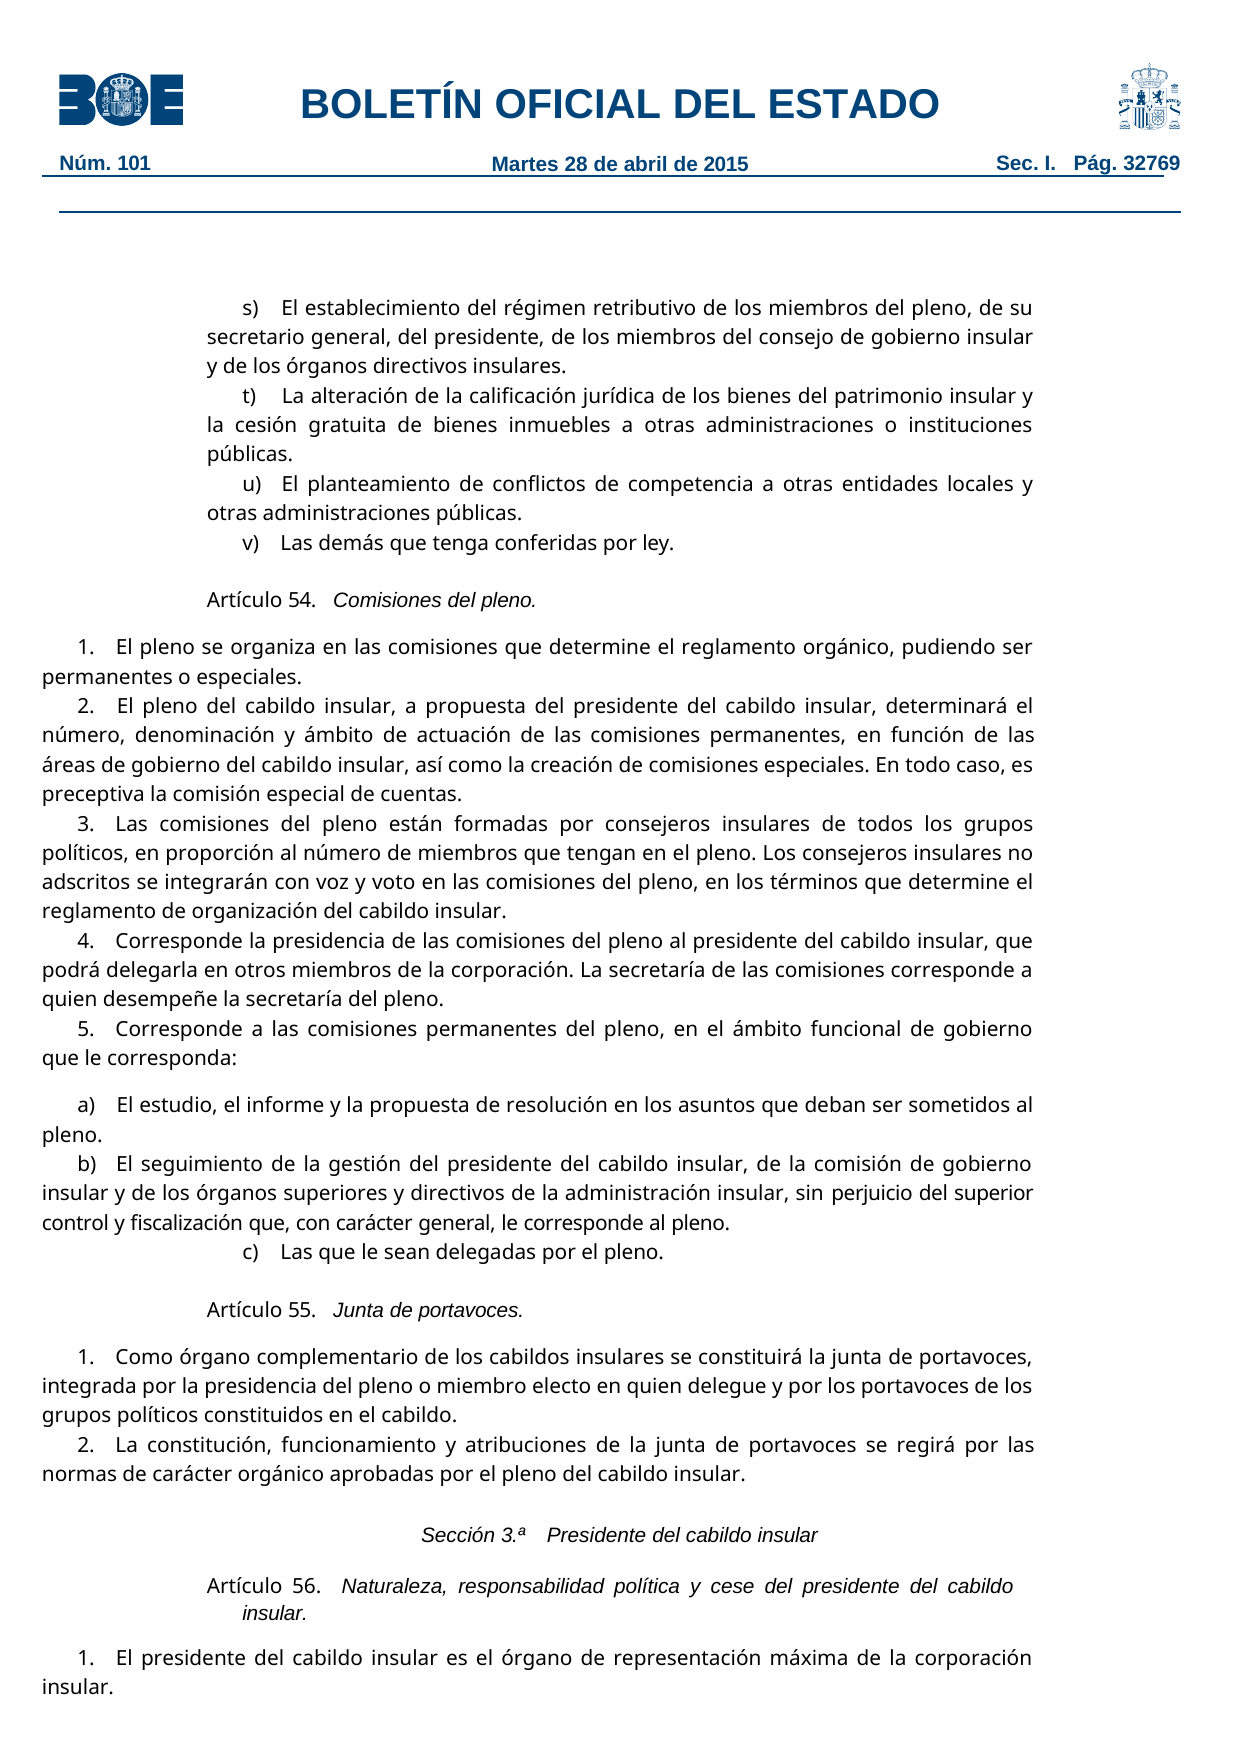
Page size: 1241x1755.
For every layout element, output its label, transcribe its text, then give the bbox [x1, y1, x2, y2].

list La alteración de la calificación jurídica de los bienes del patrimonio insular y la cesión gratuita de bienes inmuebles a otras administraciones o instituciones públicas. [207, 381, 1034, 468]
text Artículo 54. Comisiones del pleno. [207, 585, 1199, 614]
list Como órgano complementario de los cabildos insulares se constituirá la junta de portavoces, integrada por la presidencia del pleno o miembro electo en quien delegue y por los portavoces de los grupos políticos constituidos en el cabildo. [42, 1342, 1034, 1429]
text Artículo 56. Naturaleza, responsabilidad política y cese del presidente del cabildo insular. [207, 1571, 1034, 1624]
list Corresponde la presidencia de las comisiones del pleno al presidente del cabildo insular, que podrá delegarla en otros miembros de la corporación. La secretaría de las comisiones corresponde a quien desempeñe la secretaría del pleno. [42, 926, 1035, 1013]
list Las que le sean delegadas por el pleno. [242, 1237, 1199, 1266]
list Corresponde a las comisiones permanentes del pleno, en el ámbito funcional de gobierno que le corresponda: [42, 1014, 1034, 1072]
list El seguimiento de la gestión del presidente del cabildo insular, de la comisión de gobierno insular y de los órganos superiores y directivos de la administración insular, sin perjuicio del superior control y fiscalización que, con carácter general, le corresponde al pleno. [42, 1149, 1034, 1236]
text Artículo 55. Junta de portavoces. [207, 1295, 1199, 1323]
list El presidente del cabildo insular es el órgano de representación máxima de la corporación insular. [42, 1643, 1034, 1701]
list El establecimiento del régimen retributivo de los miembros del pleno, de su secretario general, del presidente, de los miembros del consejo de gobierno insular y de los órganos directivos insulares. [207, 293, 1034, 380]
list Las comisiones del pleno están formadas por consejeros insulares de todos los grupos políticos, en proporción al número de miembros que tengan en el pleno. Los consejeros insulares no adscritos se integrarán con voz y voto en las comisiones del pleno, en los términos que determine el reglamento de organización del cabildo insular. [42, 809, 1035, 925]
list El pleno se organiza en las comisiones que determine el reglamento orgánico, pudiendo ser permanentes o especiales. [42, 632, 1034, 690]
list Las demás que tenga conferidas por ley. [242, 528, 1199, 556]
list El planteamiento de conflictos de competencia a otras entidades locales y otras administraciones públicas. [207, 469, 1034, 527]
text Sección 3.ª Presidente del cabildo insular [42, 1523, 1199, 1547]
list El estudio, el informe y la propuesta de resolución en los asuntos que deban ser sometidos al pleno. [42, 1091, 1034, 1148]
list El pleno del cabildo insular, a propuesta del presidente del cabildo insular, determinará el número, denominación y ámbito de actuación de las comisiones permanentes, en función de las áreas de gobierno del cabildo insular, así como la creación de comisiones especiales. En todo caso, es preceptiva la comisión especial de cuentas. [42, 691, 1035, 807]
list La constitución, funcionamiento y atribuciones de la junta de portavoces se regirá por las normas de carácter orgánico aprobadas por el pleno del cabildo insular. [42, 1430, 1034, 1488]
